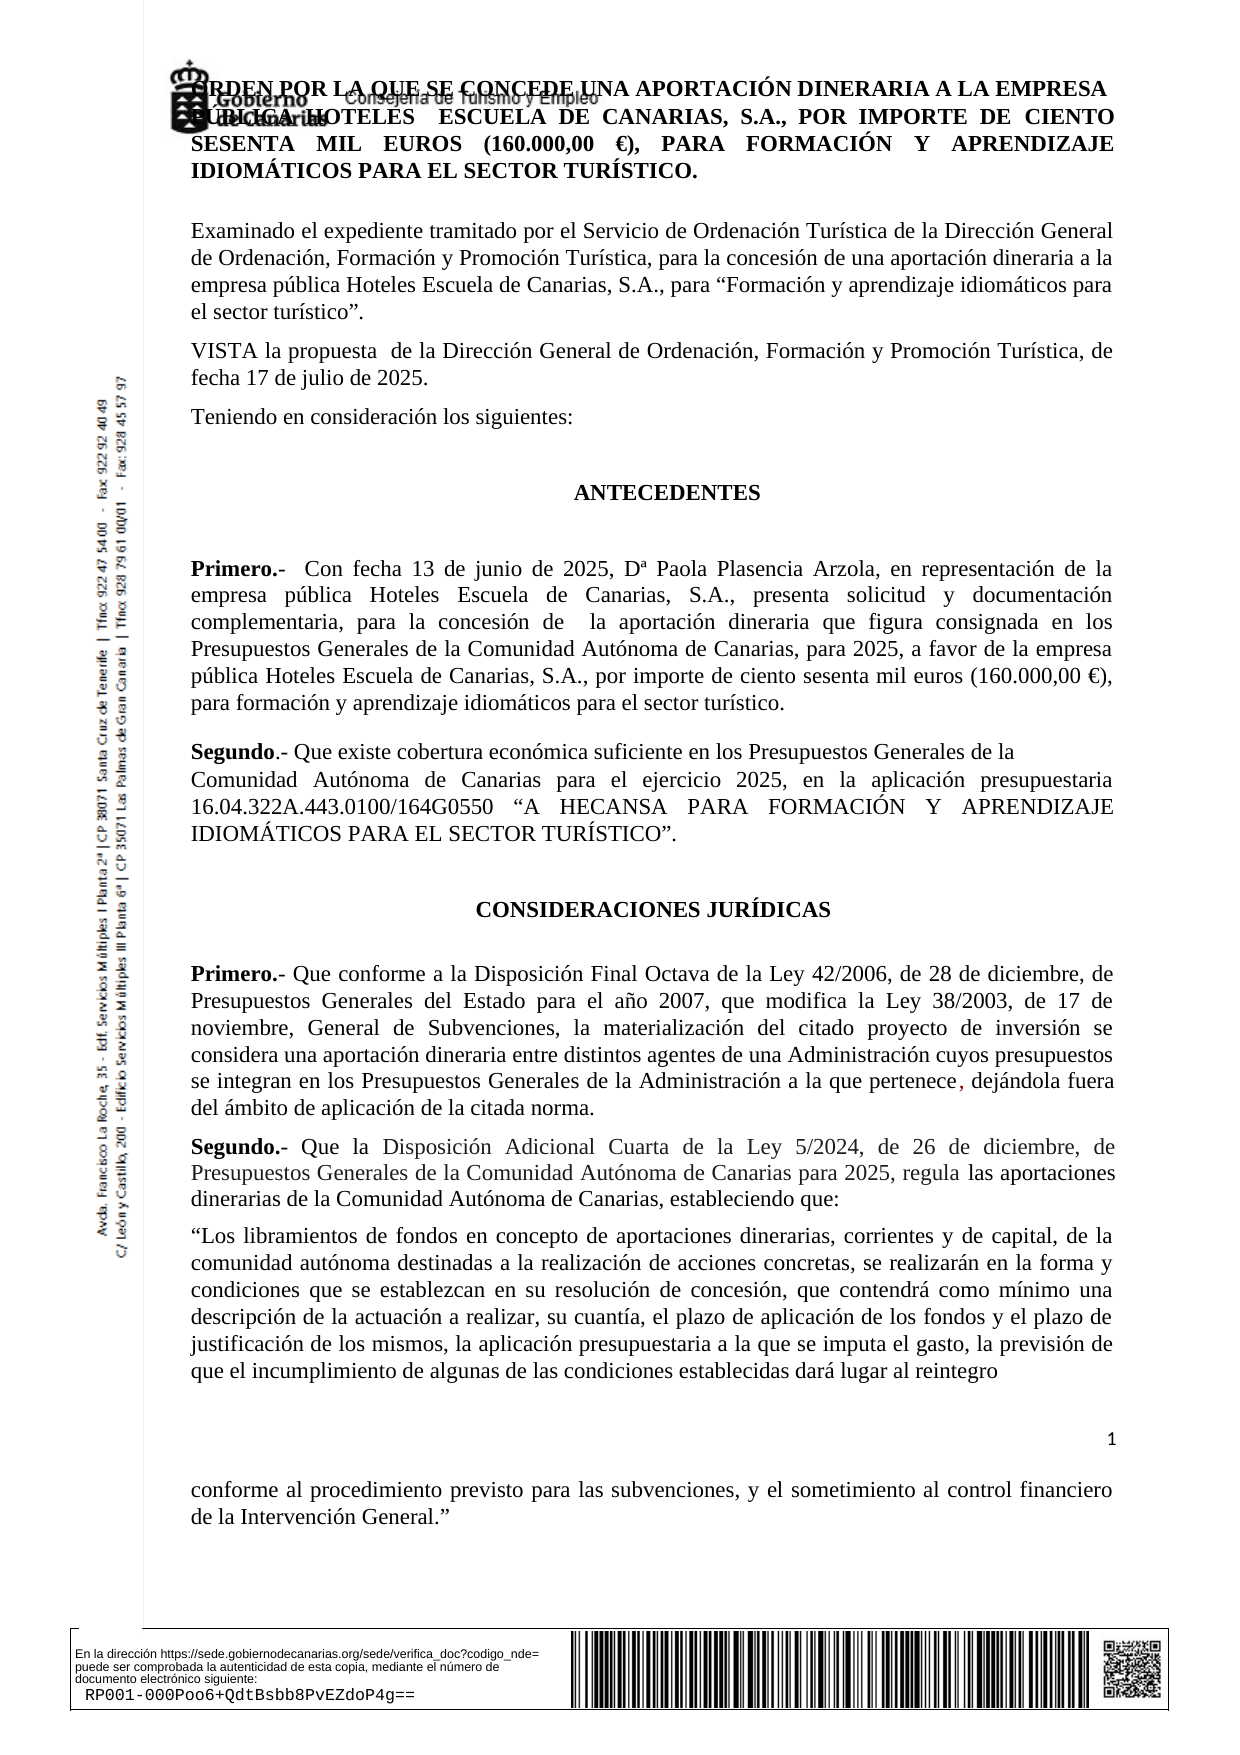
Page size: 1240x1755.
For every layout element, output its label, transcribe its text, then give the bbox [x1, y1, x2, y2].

text 1 [191, 1426, 1116, 1450]
text conforme al procedimiento previsto para las subvenciones, y el sometimiento al control financiero de la Intervención General.” [191, 1476, 1114, 1529]
text CONSIDERACIONES JURÍDICAS [219, 896, 1087, 922]
text PÚBLICA HOTELES ESCUELA DE CANARIAS, S.A., POR IMPORTE DE CIENTO SESENTA MIL EUROS (160.000,00 €), PARA FORMACIÓN Y APRENDIZAJE IDIOMÁTICOS PARA EL SECTOR TURÍSTICO. [191, 103, 1115, 183]
text Segundo.- Que existe cobertura económica suficiente en los Presupuestos Generales de la [191, 738, 1114, 764]
text Segundo.- Que la Disposición Adicional Cuarta de la Ley 5/2024, de 26 de diciembre, de Presupuestos Generales de la Comunidad Autónoma de Canarias para 2025, regula las aportaciones dinerarias de la Comunidad Autónoma de Canarias, estableciendo que: [191, 1133, 1116, 1211]
text Primero.- Con fecha 13 de junio de 2025, Dª Paola Plasencia Arzola, en representación de la empresa pública Hoteles Escuela de Canarias, S.A., presenta solicitud y documentación complementaria, para la concesión de la aportación dineraria que figura consignada en los Presupuestos Generales de la Comunidad Autónoma de Canarias, para 2025, a favor de la empresa pública Hoteles Escuela de Canarias, S.A., por importe de ciento sesenta mil euros (160.000,00 €), para formación y aprendizaje idiomáticos para el sector turístico. [191, 554, 1114, 715]
text Examinado el expediente tramitado por el Servicio de Ordenación Turística de la Dirección General de Ordenación, Formación y Promoción Turística, para la concesión de una aportación dineraria a la empresa pública Hoteles Escuela de Canarias, S.A., para “Formación y aprendizaje idiomáticos para el sector turístico”. [191, 217, 1114, 324]
text “Los libramientos de fondos en concepto de aportaciones dinerarias, corrientes y de capital, de la comunidad autónoma destinadas a la realización de acciones concretas, se realizarán en la forma y condiciones que se establezcan en su resolución de concesión, que contendrá como mínimo una descripción de la actuación a realizar, su cuantía, el plazo de aplicación de los fondos y el plazo de justificación de los mismos, la aplicación presupuestaria a la que se imputa el gasto, la previsión de que el incumplimiento de algunas de las condiciones establecidas dará lugar al reintegro [191, 1222, 1114, 1383]
text Primero.- Que conforme a la Disposición Final Octava de la Ley 42/2006, de 28 de diciembre, de Presupuestos Generales del Estado para el año 2007, que modifica la Ley 38/2003, de 17 de noviembre, General de Subvenciones, la materialización del citado proyecto de inversión se considera una aportación dineraria entre distintos agentes de una Administración cuyos presupuestos se integran en los Presupuestos Generales de la Administración a la que pertenece, dejándola fuera del ámbito de aplicación de la citada norma. [191, 960, 1114, 1121]
text Comunidad Autónoma de Canarias para el ejercicio 2025, en la aplicación presupuestaria 16.04.322A.443.0100/164G0550 “A HECANSA PARA FORMACIÓN Y APRENDIZAJE IDIOMÁTICOS PARA EL SECTOR TURÍSTICO”. [191, 766, 1114, 846]
text VISTA la propuesta de la Dirección General de Ordenación, Formación y Promoción Turística, de fecha 17 de julio de 2025. [191, 337, 1114, 390]
text Teniendo en consideración los siguientes: [191, 403, 1114, 429]
text ORDEN POR LA QUE SE CONCEDE UNA APORTACIÓN DINERARIA A LA EMPRESA [607, 75, 1115, 101]
text ANTECEDENTES [219, 478, 1115, 505]
